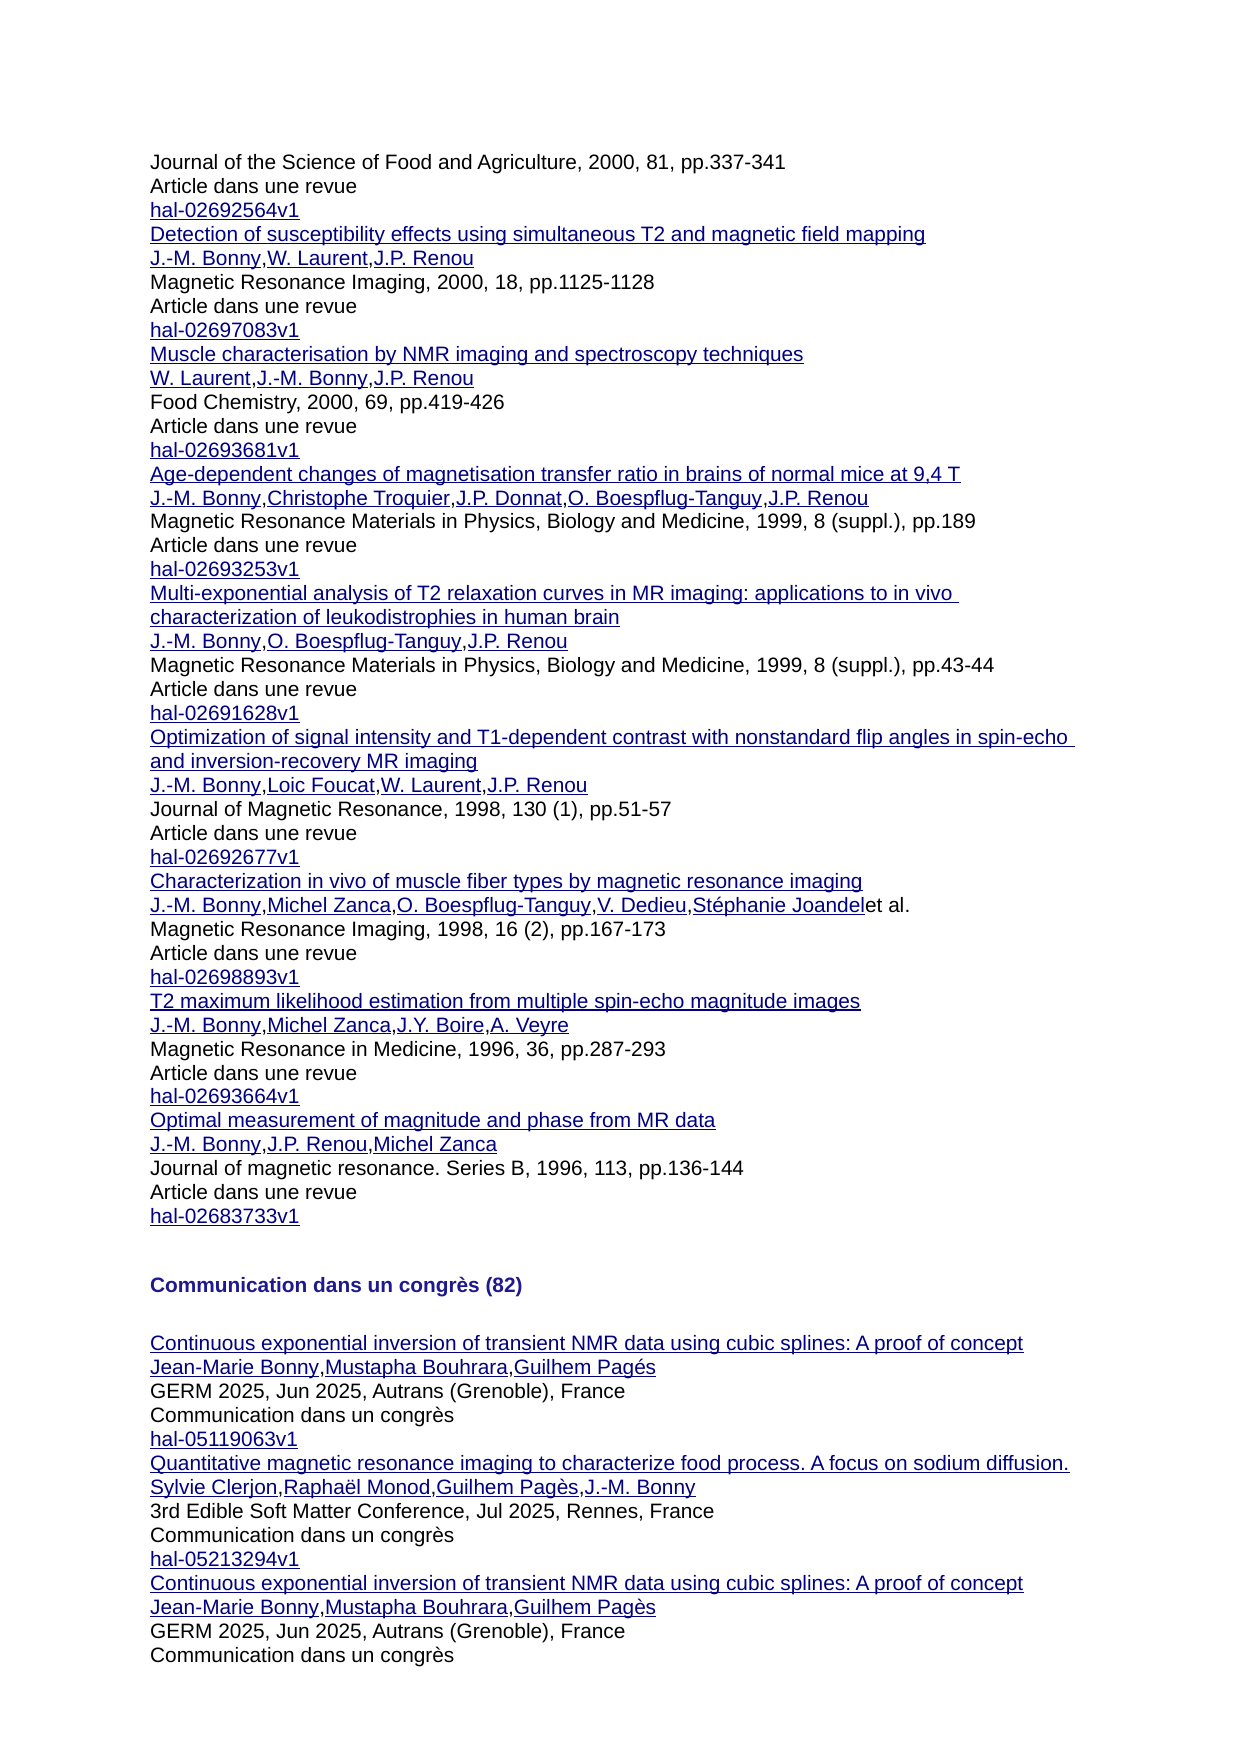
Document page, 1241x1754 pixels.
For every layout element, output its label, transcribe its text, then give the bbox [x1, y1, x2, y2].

table_cell Multi-exponential analysis of T2 relaxation curves in MR imaging: applications to in vivo characterization of leukodistrophies in human brain J.-M. Bonny,O. Boespflug-Tanguy,J.P. Renou Magnetic Resonance Materials in Physics, Biology and Medicine, 1999, 8 (suppl.), pp.43-44 Article dans une revue hal-02691628v1 [150, 581, 1090, 725]
table_cell Journal of the Science of Food and Agriculture, 2000, 81, pp.337-341 Article dans une revue hal-02692564v1 [150, 150, 1090, 222]
table_cell Characterization in vivo of muscle fiber types by magnetic resonance imaging J.-M. Bonny,Michel Zanca,O. Boespflug-Tanguy,V. Dedieu,Stéphanie Joandelet al. Magnetic Resonance Imaging, 1998, 16 (2), pp.167-173 Article dans une revue hal-02698893v1 [150, 869, 1090, 988]
table_cell Detection of susceptibility effects using simultaneous T2 and magnetic field mapping J.-M. Bonny,W. Laurent,J.P. Renou Magnetic Resonance Imaging, 2000, 18, pp.1125-1128 Article dans une revue hal-02697083v1 [150, 222, 1090, 342]
table_header Continuous exponential inversion of transient NMR data using cubic splines: A proof of concept Jean-Marie Bonny,Mustapha Bouhrara,Guilhem Pagés GERM 2025, Jun 2025, Autrans (Grenoble), France Communication dans un congrès hal-05119063v1 [150, 1331, 1090, 1451]
table_cell T2 maximum likelihood estimation from multiple spin-echo magnitude images J.-M. Bonny,Michel Zanca,J.Y. Boire,A. Veyre Magnetic Resonance in Medicine, 1996, 36, pp.287-293 Article dans une revue hal-02693664v1 [150, 989, 1090, 1108]
table_cell Optimal measurement of magnitude and phase from MR data J.-M. Bonny,J.P. Renou,Michel Zanca Journal of magnetic resonance. Series B, 1996, 113, pp.136-144 Article dans une revue hal-02683733v1 [150, 1108, 1090, 1228]
table_cell Optimization of signal intensity and T1-dependent contrast with nonstandard flip angles in spin-echo and inversion-recovery MR imaging J.-M. Bonny,Loic Foucat,W. Laurent,J.P. Renou Journal of Magnetic Resonance, 1998, 130 (1), pp.51-57 Article dans une revue hal-02692677v1 [150, 725, 1090, 869]
table_cell Muscle characterisation by NMR imaging and spectroscopy techniques W. Laurent,J.-M. Bonny,J.P. Renou Food Chemistry, 2000, 69, pp.419-426 Article dans une revue hal-02693681v1 [150, 342, 1090, 461]
subtitle Communication dans un congrès (82) [150, 1273, 1090, 1297]
table_cell Quantitative magnetic resonance imaging to characterize food process. A focus on sodium diffusion. Sylvie Clerjon,Raphaël Monod,Guilhem Pagès,J.-M. Bonny 3rd Edible Soft Matter Conference, Jul 2025, Rennes, France Communication dans un congrès hal-05213294v1 [150, 1451, 1090, 1571]
table_cell Age-dependent changes of magnetisation transfer ratio in brains of normal mice at 9,4 T J.-M. Bonny,Christophe Troquier,J.P. Donnat,O. Boespflug-Tanguy,J.P. Renou Magnetic Resonance Materials in Physics, Biology and Medicine, 1999, 8 (suppl.), pp.189 Article dans une revue hal-02693253v1 [150, 461, 1090, 581]
table_cell Continuous exponential inversion of transient NMR data using cubic splines: A proof of concept Jean-Marie Bonny,Mustapha Bouhrara,Guilhem Pagès GERM 2025, Jun 2025, Autrans (Grenoble), France Communication dans un congrès [150, 1571, 1090, 1667]
